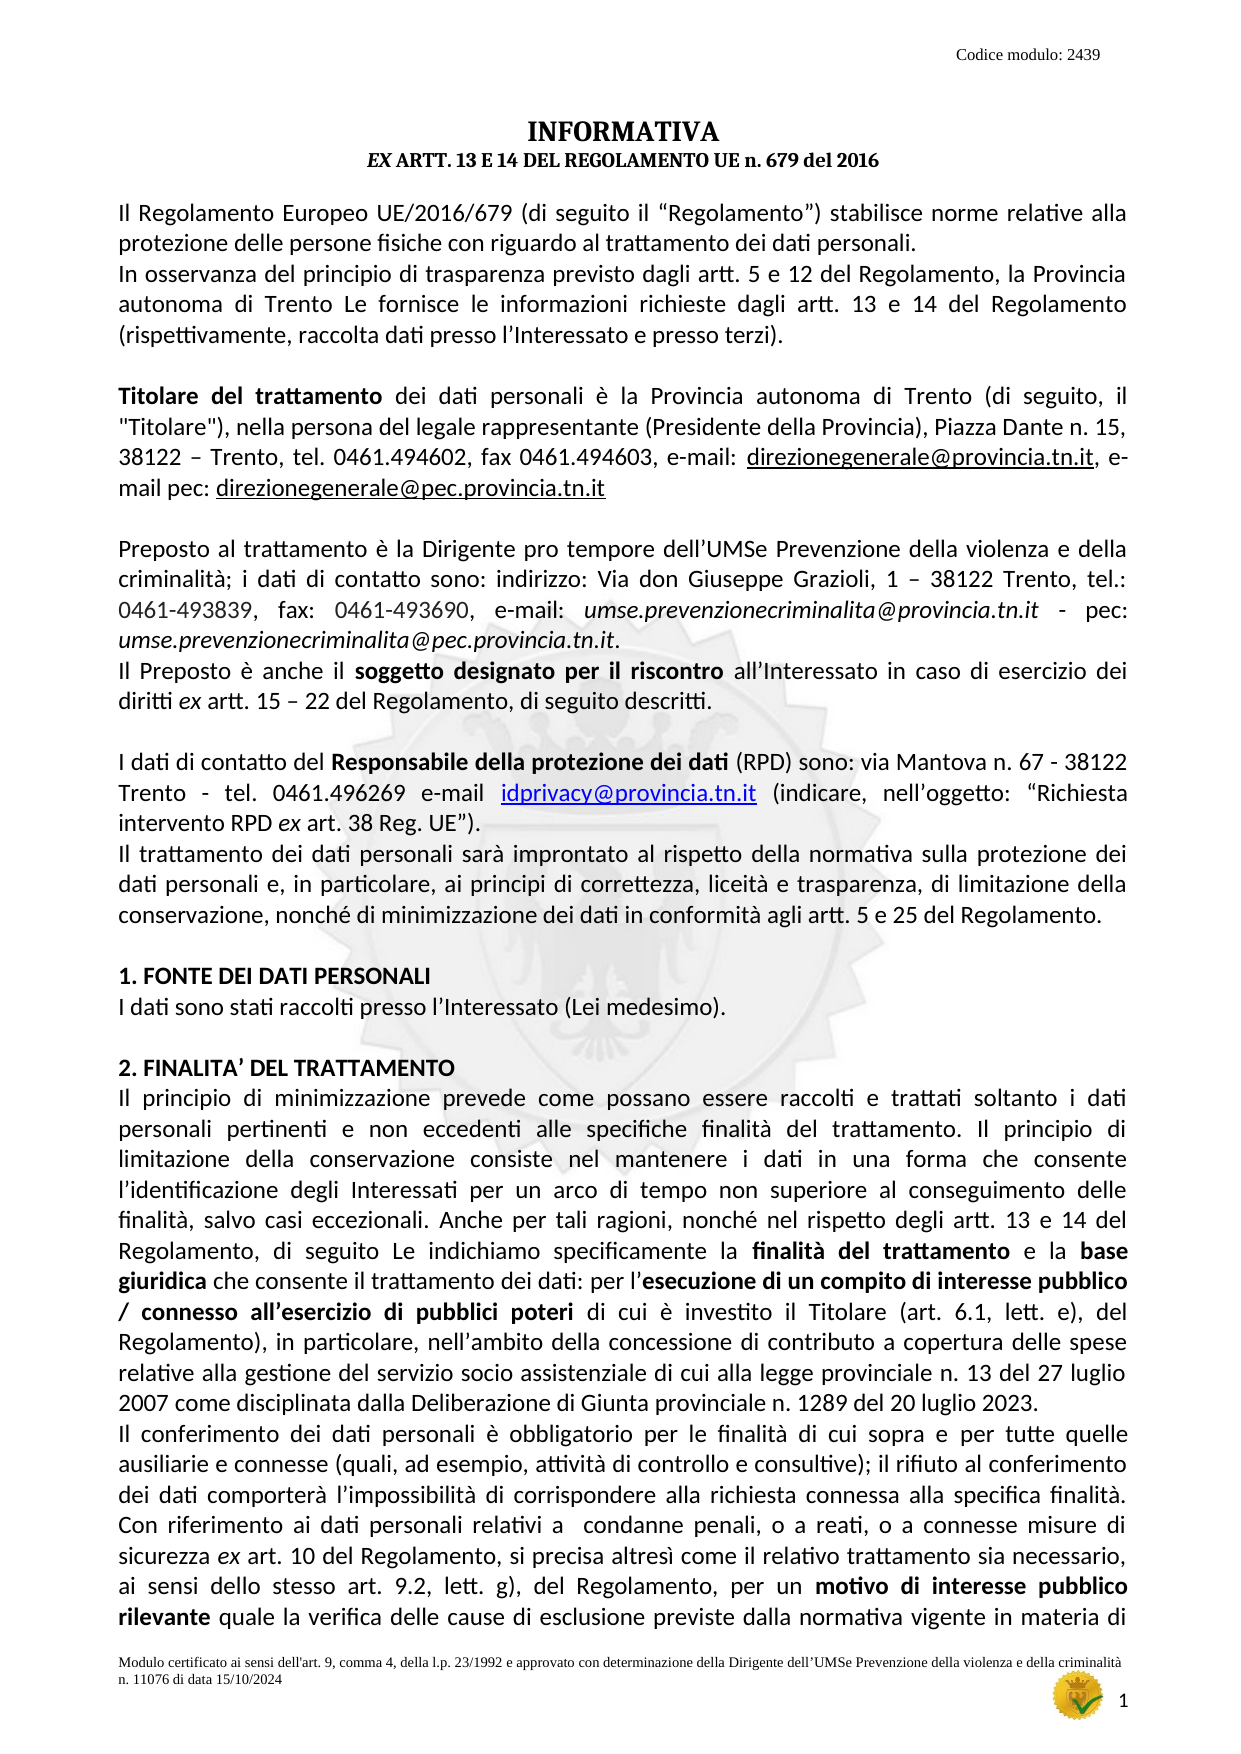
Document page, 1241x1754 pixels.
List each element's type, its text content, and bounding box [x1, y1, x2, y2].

text 2. FINALITA’ DEL TRATTAMENTO [118, 1052, 1128, 1082]
text Titolare del trattamento dei dati personali è la Provincia autonoma di Trento (di seguito, il "Titolare"), nella persona del legale rappresentante (Presidente della Provincia), Piazza Dante n. 15, 38122 – Trento, tel. 0461.494602, fax 0461.494603, e-mail: direzionegenerale@provincia.tn.it, e-mail pec: direzionegenerale@pec.provincia.tn.it [118, 380, 1128, 502]
text I dati di contatto del Responsabile della protezione dei dati (RPD) sono: via Mantova n. 67 - 38122 Trento - tel. 0461.496269 e-mail idprivacy@provincia.tn.it (indicare, nell’oggetto: “Richiesta intervento RPD ex art. 38 Reg. UE”). [118, 746, 1128, 838]
text I dati sono stati raccolti presso l’Interessato (Lei medesimo). [118, 991, 1128, 1021]
text 1. FONTE DEI DATI PERSONALI [118, 960, 1128, 991]
text Il conferimento dei dati personali è obbligatorio per le finalità di cui sopra e per tutte quelle ausiliarie e connesse (quali, ad esempio, attività di controllo e consultive); il rifiuto al conferimento dei dati comporterà l’impossibilità di corrispondere alla richiesta connessa alla specifica finalità. Con riferimento ai dati personali relativi a condanne penali, o a reati, o a connesse misure di sicurezza ex art. 10 del Regolamento, si precisa altresì come il relativo trattamento sia necessario, ai sensi dello stesso art. 9.2, lett. g), del Regolamento, per un motivo di interesse pubblico rilevante quale la verifica delle cause di esclusione previste dalla normativa vigente in materia di [118, 1418, 1128, 1632]
text Il Preposto è anche il soggetto designato per il riscontro all’Interessato in caso di esercizio dei diritti ex artt. 15 – 22 del Regolamento, di seguito descritti. [118, 655, 1128, 716]
text EX ARTT. 13 E 14 DEL REGOLAMENTO UE n. 679 del 2016 [118, 149, 1128, 173]
text Il Regolamento Europeo UE/2016/679 (di seguito il “Regolamento”) stabilisce norme relative alla protezione delle persone fisiche con riguardo al trattamento dei dati personali. [118, 197, 1128, 258]
text Preposto al trattamento è la Dirigente pro tempore dell’UMSe Prevenzione della violenza e della criminalità; i dati di contatto sono: indirizzo: Via don Giuseppe Grazioli, 1 – 38122 Trento, tel.: 0461-493839, fax: 0461-493690, e-mail: umse.prevenzionecriminalita@provincia.tn.it - pec: umse.prevenzionecriminalita@pec.provincia.tn.it. [118, 533, 1128, 655]
picture [118, 44, 1129, 1720]
text Il trattamento dei dati personali sarà improntato al rispetto della normativa sulla protezione dei dati personali e, in particolare, ai principi di correttezza, liceità e trasparenza, di limitazione della conservazione, nonché di minimizzazione dei dati in conformità agli artt. 5 e 25 del Regolamento. [118, 838, 1128, 929]
text In osservanza del principio di trasparenza previsto dagli artt. 5 e 12 del Regolamento, la Provincia autonoma di Trento Le fornisce le informazioni richieste dagli artt. 13 e 14 del Regolamento (rispettivamente, raccolta dati presso l’Interessato e presso terzi). [118, 258, 1128, 350]
text Il principio di minimizzazione prevede come possano essere raccolti e trattati soltanto i dati personali pertinenti e non eccedenti alle specifiche finalità del trattamento. Il principio di limitazione della conservazione consiste nel mantenere i dati in una forma che consente l’identificazione degli Interessati per un arco di tempo non superiore al conseguimento delle finalità, salvo casi eccezionali. Anche per tali ragioni, nonché nel rispetto degli artt. 13 e 14 del Regolamento, di seguito Le indichiamo specificamente la finalità del trattamento e la base giuridica che consente il trattamento dei dati: per l’esecuzione di un compito di interesse pubblico / connesso all’esercizio di pubblici poteri di cui è investito il Titolare (art. 6.1, lett. e), del Regolamento), in particolare, nell’ambito della concessione di contributo a copertura delle spese relative alla gestione del servizio socio assistenziale di cui alla legge provinciale n. 13 del 27 luglio 2007 come disciplinata dalla Deliberazione di Giunta provinciale n. 1289 del 20 luglio 2023. [118, 1082, 1128, 1418]
text INFORMATIVA [118, 116, 1128, 149]
